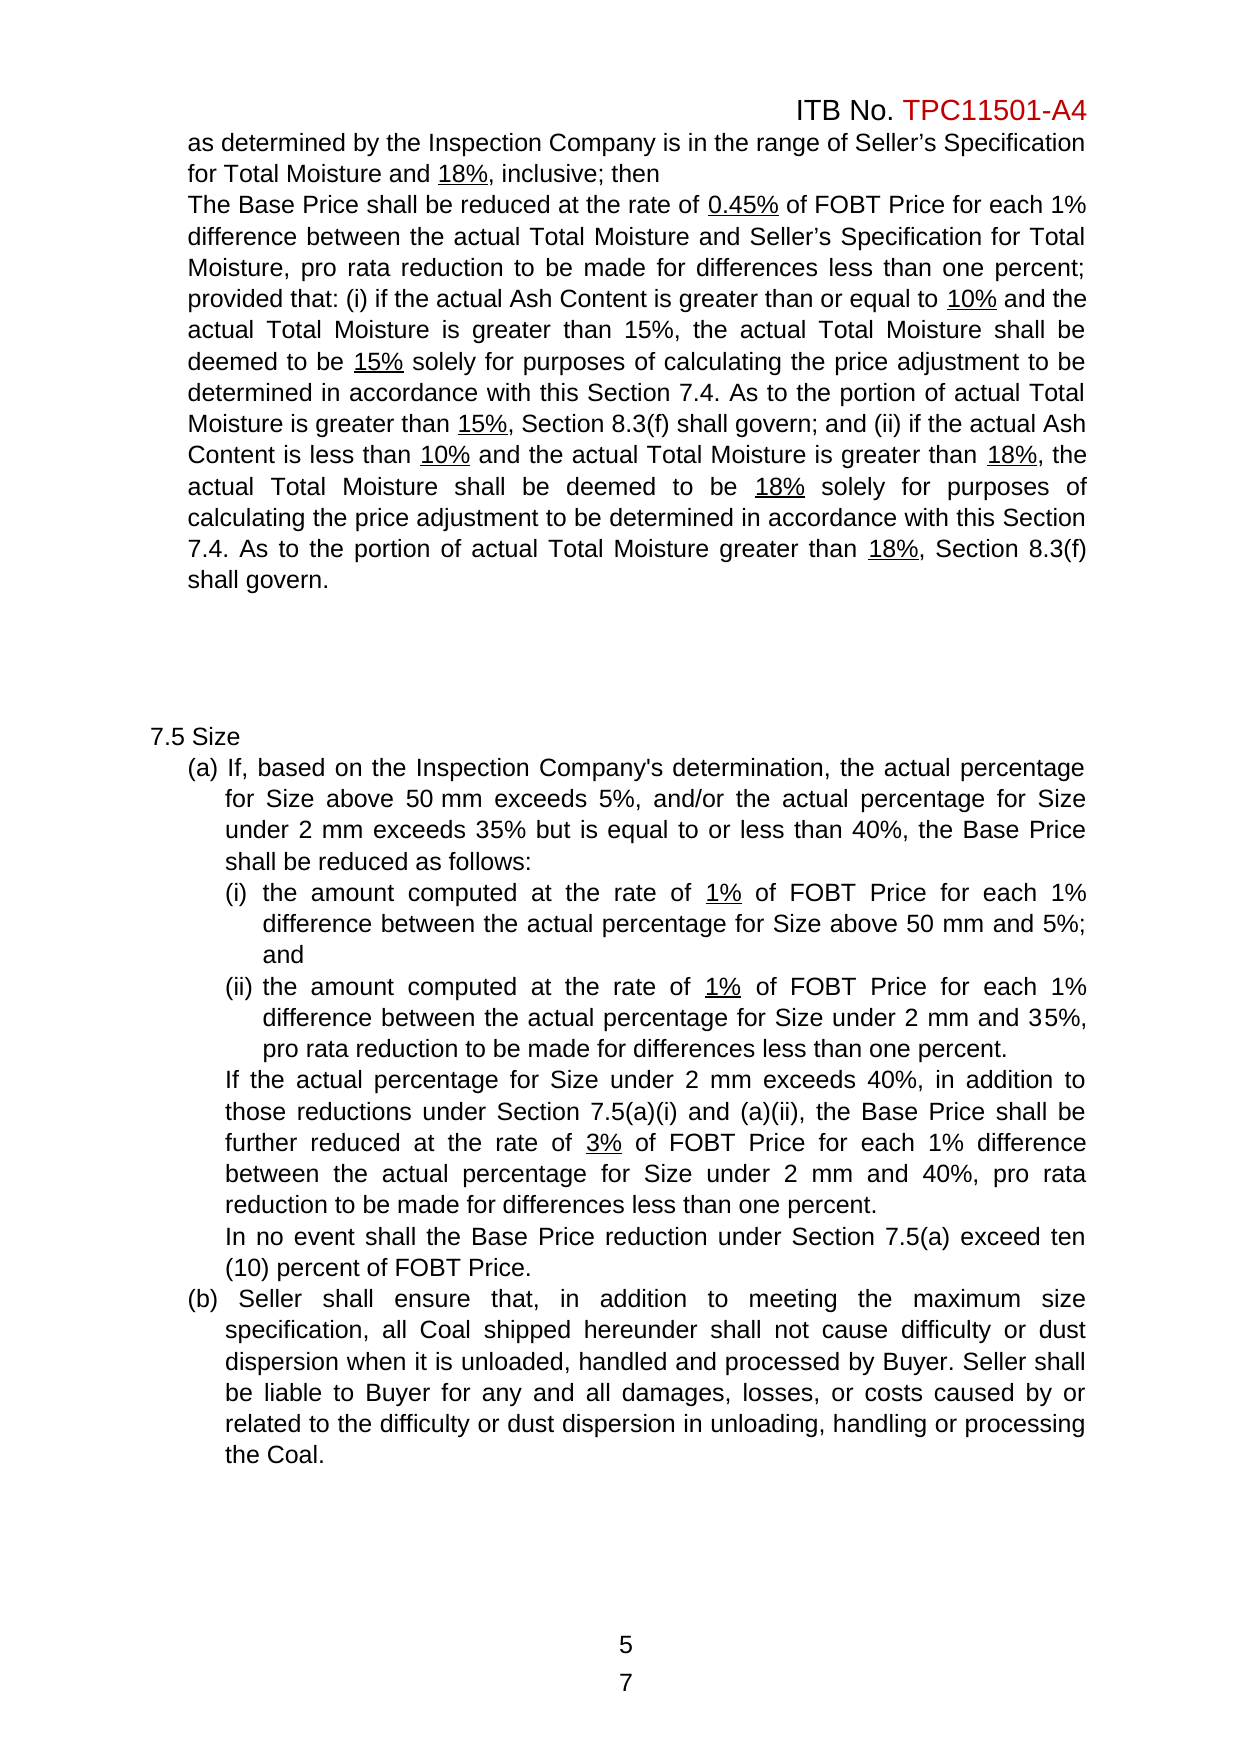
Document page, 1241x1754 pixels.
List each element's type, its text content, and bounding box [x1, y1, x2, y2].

text (a) If, based on the Inspection Company's determination, the actual percentage for Size above 50 mm exceeds 5%, and/or the actual percentage for Size under 2 mm exceeds 35% but is equal to or less than 40%, the Base Price shall be reduced as follows: [187, 751, 1087, 876]
text The Base Price shall be reduced at the rate of 0.45% of FOBT Price for each 1% difference between the actual Total Moisture and Seller’s Specification for Total Moisture, pro rata reduction to be made for differences less than one percent; provided that: (i) if the actual Ash Content is greater than or equal to 10% and the actual Total Moisture is greater than 15%, the actual Total Moisture shall be deemed to be 15% solely for purposes of calculating the price adjustment to be determined in accordance with this Section 7.4. As to the portion of actual Total Moisture is greater than 15%, Section 8.3(f) shall govern; and (ii) if the actual Ash Content is less than 10% and the actual Total Moisture is greater than 18%, the actual Total Moisture shall be deemed to be 18% solely for purposes of calculating the price adjustment to be determined in accordance with this Section 7.4. As to the portion of actual Total Moisture greater than 18%, Section 8.3(f) shall govern. [187, 189, 1087, 595]
text (ii) the amount computed at the rate of 1% of FOBT Price for each 1% difference between the actual percentage for Size under 2 mm and 35%, pro rata reduction to be made for differences less than one percent. [225, 970, 1087, 1064]
text (b) Seller shall ensure that, in addition to meeting the maximum size specification, all Coal shipped hereunder shall not cause difficulty or dust dispersion when it is unloaded, handled and processed by Buyer. Seller shall be liable to Buyer for any and all damages, losses, or costs caused by or related to the difficulty or dust dispersion in unloading, handling or processing the Coal. [187, 1282, 1087, 1470]
text If the actual percentage for Size under 2 mm exceeds 40%, in addition to those reductions under Section 7.5(a)(i) and (a)(ii), the Base Price shall be further reduced at the rate of 3% of FOBT Price for each 1% difference between the actual percentage for Size under 2 mm and 40%, pro rata reduction to be made for differences less than one percent. [225, 1064, 1087, 1220]
text 7.5 Size [150, 720, 1087, 751]
text In no event shall the Base Price reduction under Section 7.5(a) exceed ten (10) percent of FOBT Price. [225, 1220, 1087, 1282]
text as determined by the Inspection Company is in the range of Seller’s Specification for Total Moisture and 18%, inclusive; then [187, 126, 1087, 189]
text (i) the amount computed at the rate of 1% of FOBT Price for each 1% difference between the actual percentage for Size above 50 mm and 5%; and [225, 876, 1087, 970]
